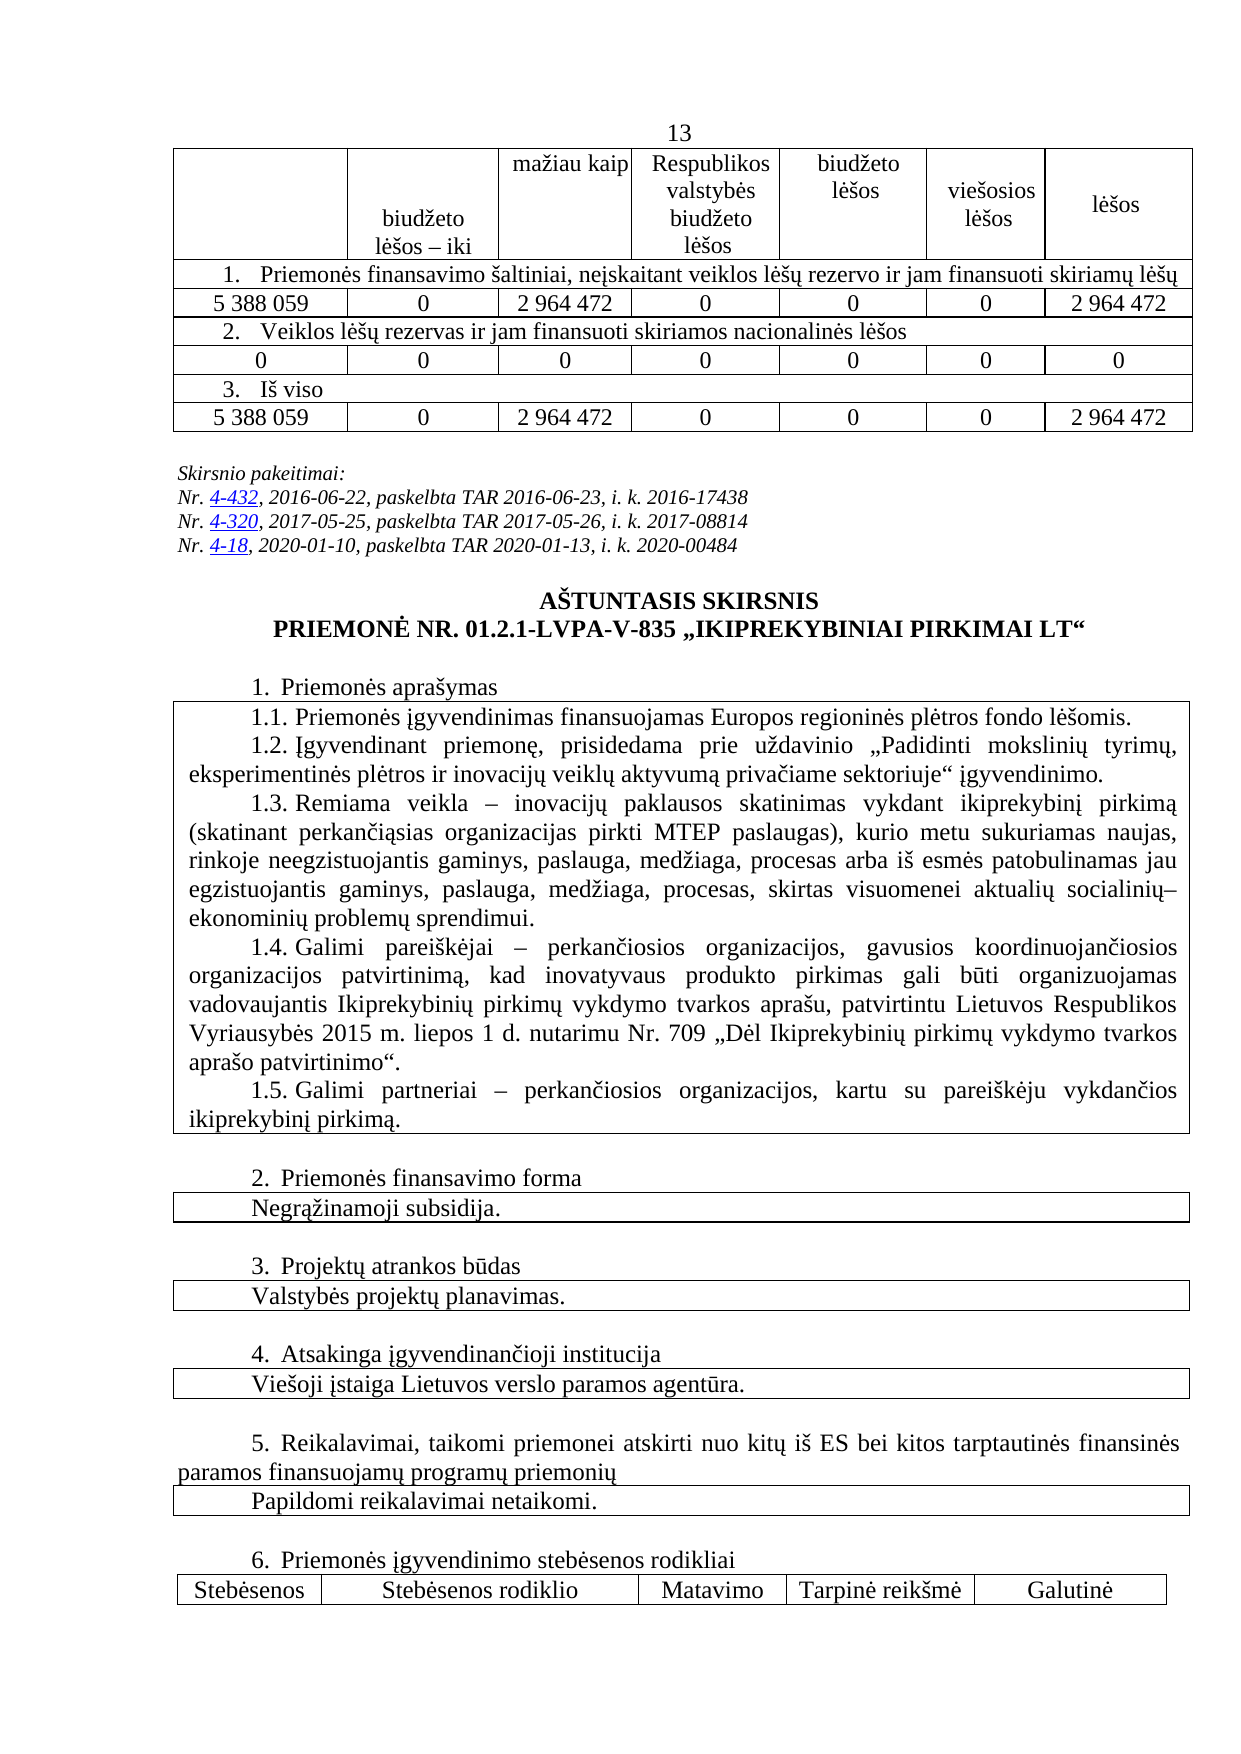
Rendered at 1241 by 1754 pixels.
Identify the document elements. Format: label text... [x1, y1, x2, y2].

table_header Stebėsenos [178, 1575, 321, 1603]
table_cell 0 [632, 403, 779, 431]
table_cell 0 [632, 289, 779, 316]
text 1. Priemonės aprašymas [251, 672, 1181, 701]
table_cell 2. Veiklos lėšų rezervas ir jam finansuoti skiriamos nacionalinės lėšos [174, 318, 1192, 345]
table_header Matavimo [639, 1575, 786, 1603]
text 6. Priemonės įgyvendinimo stebėsenos rodikliai [251, 1545, 1181, 1574]
table_cell lėšos [1046, 149, 1192, 259]
table_cell 0 [780, 403, 926, 431]
table_cell 0 [927, 346, 1044, 374]
table_cell 0 [1046, 346, 1192, 374]
text PRIEMONĖ NR. 01.2.1-LVPA-V-835 „IKIPREKYBINIAI PIRKIMAI LT“ [177, 614, 1181, 643]
table_cell biudžeto lėšos – iki [348, 149, 498, 259]
text Nr. 4-432, 2016-06-22, paskelbta TAR 2016-06-23, i. k. 2016-17438 [177, 485, 1181, 509]
table_cell 2 964 472 [1046, 403, 1192, 431]
table_header Stebėsenos rodiklio [322, 1575, 638, 1603]
table_cell 1.4. Galimi pareiškėjai – perkančiosios organizacijos, gavusios koordinuojančiosios organizacijos patvirtinimą, kad inovatyvaus produkto pirkimas gali būti organizuojamas vadovaujantis Ikiprekybinių pirkimų vykdymo tvarkos aprašu, patvirtintu Lietuvos Respublikos Vyriausybės 2015 m. liepos 1 d. nutarimu Nr. 709 „Dėl Ikiprekybinių pirkimų vykdymo tvarkos aprašo patvirtinimo“. 1.5. Galimi partneriai – perkančiosios organizacijos, kartu su pareiškėju vykdančios ikiprekybinį pirkimą. [174, 932, 1189, 1133]
table_cell 0 [348, 403, 498, 431]
table_cell mažiau kaip [499, 149, 631, 259]
table_cell 0 [348, 289, 498, 316]
text 4. Atsakinga įgyvendinančioji institucija [251, 1339, 1181, 1368]
text Skirsnio pakeitimai: [177, 461, 1181, 485]
table_header Negrąžinamoji subsidija. [174, 1193, 1189, 1221]
table_cell 1. Priemonės finansavimo šaltiniai, neįskaitant veiklos lėšų rezervo ir jam finansuoti skiriamų lėšų [174, 260, 1192, 288]
table_cell [174, 149, 347, 259]
table_cell Respublikos valstybės biudžeto lėšos [632, 149, 779, 259]
table_header Papildomi reikalavimai netaikomi. [174, 1486, 1189, 1515]
table_header Tarpinė reikšmė [787, 1575, 974, 1603]
table_cell 0 [927, 289, 1044, 316]
table_cell 5 388 059 [174, 403, 347, 431]
table_cell 5 388 059 [174, 289, 347, 316]
table_cell 2 964 472 [499, 403, 631, 431]
table_header Valstybės projektų planavimas. [174, 1281, 1189, 1310]
table_cell 0 [499, 346, 631, 374]
table_cell 3. Iš viso [174, 375, 1192, 402]
table_cell 2 964 472 [1046, 289, 1192, 316]
table_cell 0 [927, 403, 1044, 431]
table_cell 0 [348, 346, 498, 374]
text 3. Projektų atrankos būdas [251, 1251, 1181, 1280]
table_cell 1.2. Įgyvendinant priemonę, prisidedama prie uždavinio „Padidinti mokslinių tyrimų, eksperimentinės plėtros ir inovacijų veiklų aktyvumą privačiame sektoriuje“ įgyvendinimo. 1.3. Remiama veikla – inovacijų paklausos skatinimas vykdant ikiprekybinį pirkimą (skatinant perkančiąsias organizacijas pirkti MTEP paslaugas), kurio metu sukuriamas naujas, rinkoje neegzistuojantis gaminys, paslauga, medžiaga, procesas arba iš esmės patobulinamas jau egzistuojantis gaminys, paslauga, medžiaga, procesas, skirtas visuomenei aktualių socialinių–ekonominių problemų sprendimui. [174, 731, 1189, 932]
table_cell viešosios lėšos [927, 149, 1044, 259]
table_cell 0 [780, 289, 926, 316]
table_cell 0 [174, 346, 347, 374]
text Nr. 4-18, 2020-01-10, paskelbta TAR 2020-01-13, i. k. 2020-00484 [177, 533, 1181, 557]
table_cell 2 964 472 [499, 289, 631, 316]
text AŠTUNTASIS SKIRSNIS [177, 586, 1181, 614]
table_cell 0 [632, 346, 779, 374]
text 5. Reikalavimai, taikomi priemonei atskirti nuo kitų iš ES bei kitos tarptautinės finansinės paramos finansuojamų programų priemonių [177, 1428, 1181, 1485]
table_header Galutinė [975, 1575, 1166, 1603]
text 2. Priemonės finansavimo forma [251, 1163, 1181, 1192]
table_cell 0 [780, 346, 926, 374]
text Nr. 4-320, 2017-05-25, paskelbta TAR 2017-05-26, i. k. 2017-08814 [177, 509, 1181, 533]
table_header Viešoji įstaiga Lietuvos verslo paramos agentūra. [174, 1369, 1189, 1398]
table_header 1.1. Priemonės įgyvendinimas finansuojamas Europos regioninės plėtros fondo lėšomis. [174, 702, 1189, 731]
table_cell biudžeto lėšos [780, 149, 926, 259]
